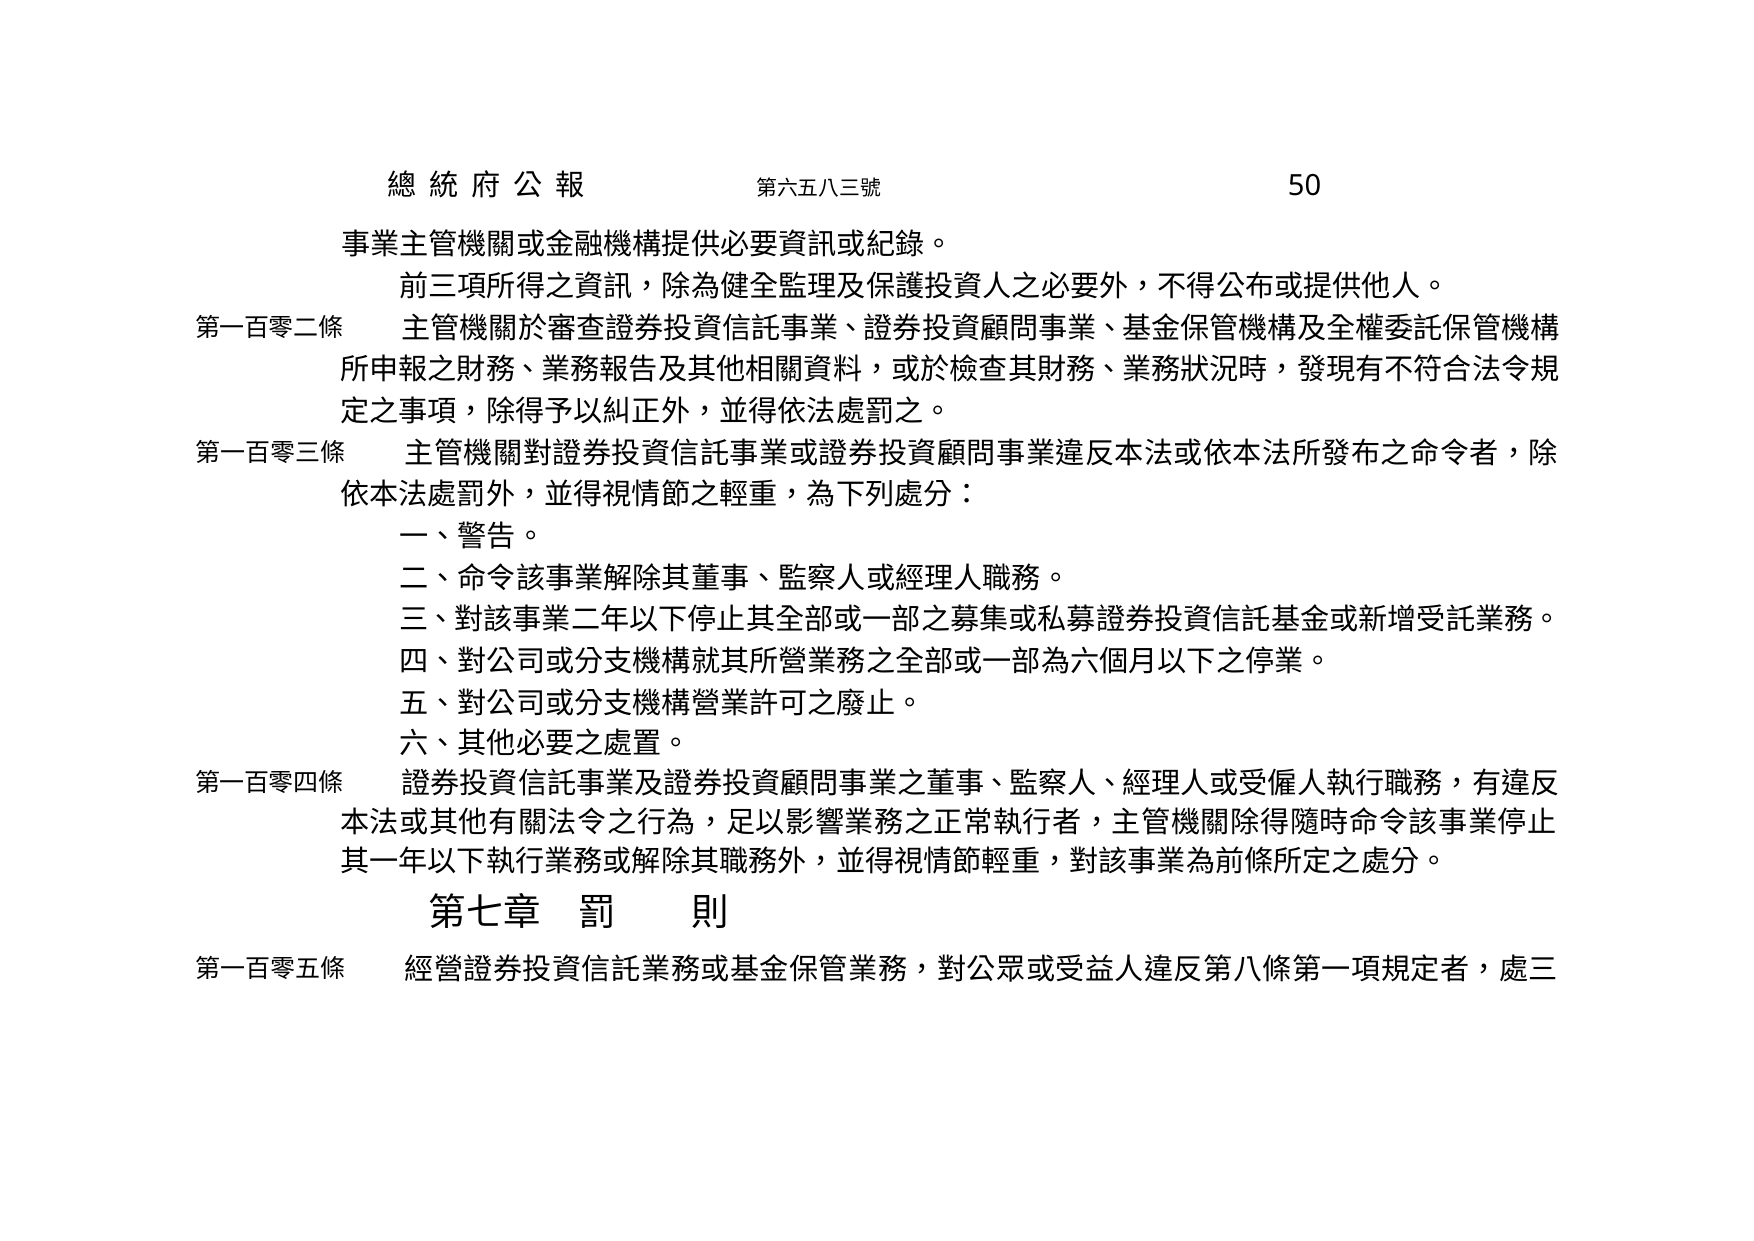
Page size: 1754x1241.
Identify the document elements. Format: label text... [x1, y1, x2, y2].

text 五、對公司或分支機構營業許可之廢止。 [399, 680, 1559, 721]
text 一、警告。 [399, 513, 1559, 555]
text 第一百零二條 主管機關於審查證券投資信託事業、證券投資顧問事業、基金保管機構及全權委託保管機構所申報之財務、業務報告及其他相關資料，或於檢查其財務、業務狀況時，發現有不符合法令規定之事項，除得予以糾正外，並得依法處罰之。 [195, 305, 1559, 430]
text 第一百零三條 主管機關對證券投資信託事業或證券投資顧問事業違反本法或依本法所發布之命令者，除依本法處罰外，並得視情節之輕重，為下列處分： [195, 430, 1559, 513]
text 事業主管機關或金融機構提供必要資訊或紀錄。 [341, 221, 1559, 263]
text 六、其他必要之處置。 [399, 721, 1559, 761]
text 第一百零四條 證券投資信託事業及證券投資顧問事業之董事、監察人、經理人或受僱人執行職務，有違反本法或其他有關法令之行為，足以影響業務之正常執行者，主管機關除得隨時命令該事業停止其一年以下執行業務或解除其職務外，並得視情節輕重，對該事業為前條所定之處分。 [195, 761, 1559, 880]
text 第一百零五條 經營證券投資信託業務或基金保管業務，對公眾或受益人違反第八條第一項規定者，處三 [195, 946, 1559, 987]
text 三、對該事業二年以下停止其全部或一部之募集或私募證券投資信託基金或新增受託業務。 [399, 596, 1559, 638]
text 第七章 罰 則 [428, 892, 1559, 934]
text 四、對公司或分支機構就其所營業務之全部或一部為六個月以下之停業。 [399, 638, 1559, 680]
text 二、命令該事業解除其董事、監察人或經理人職務。 [399, 555, 1559, 596]
text 前三項所得之資訊，除為健全監理及保護投資人之必要外，不得公布或提供他人。 [341, 263, 1559, 305]
